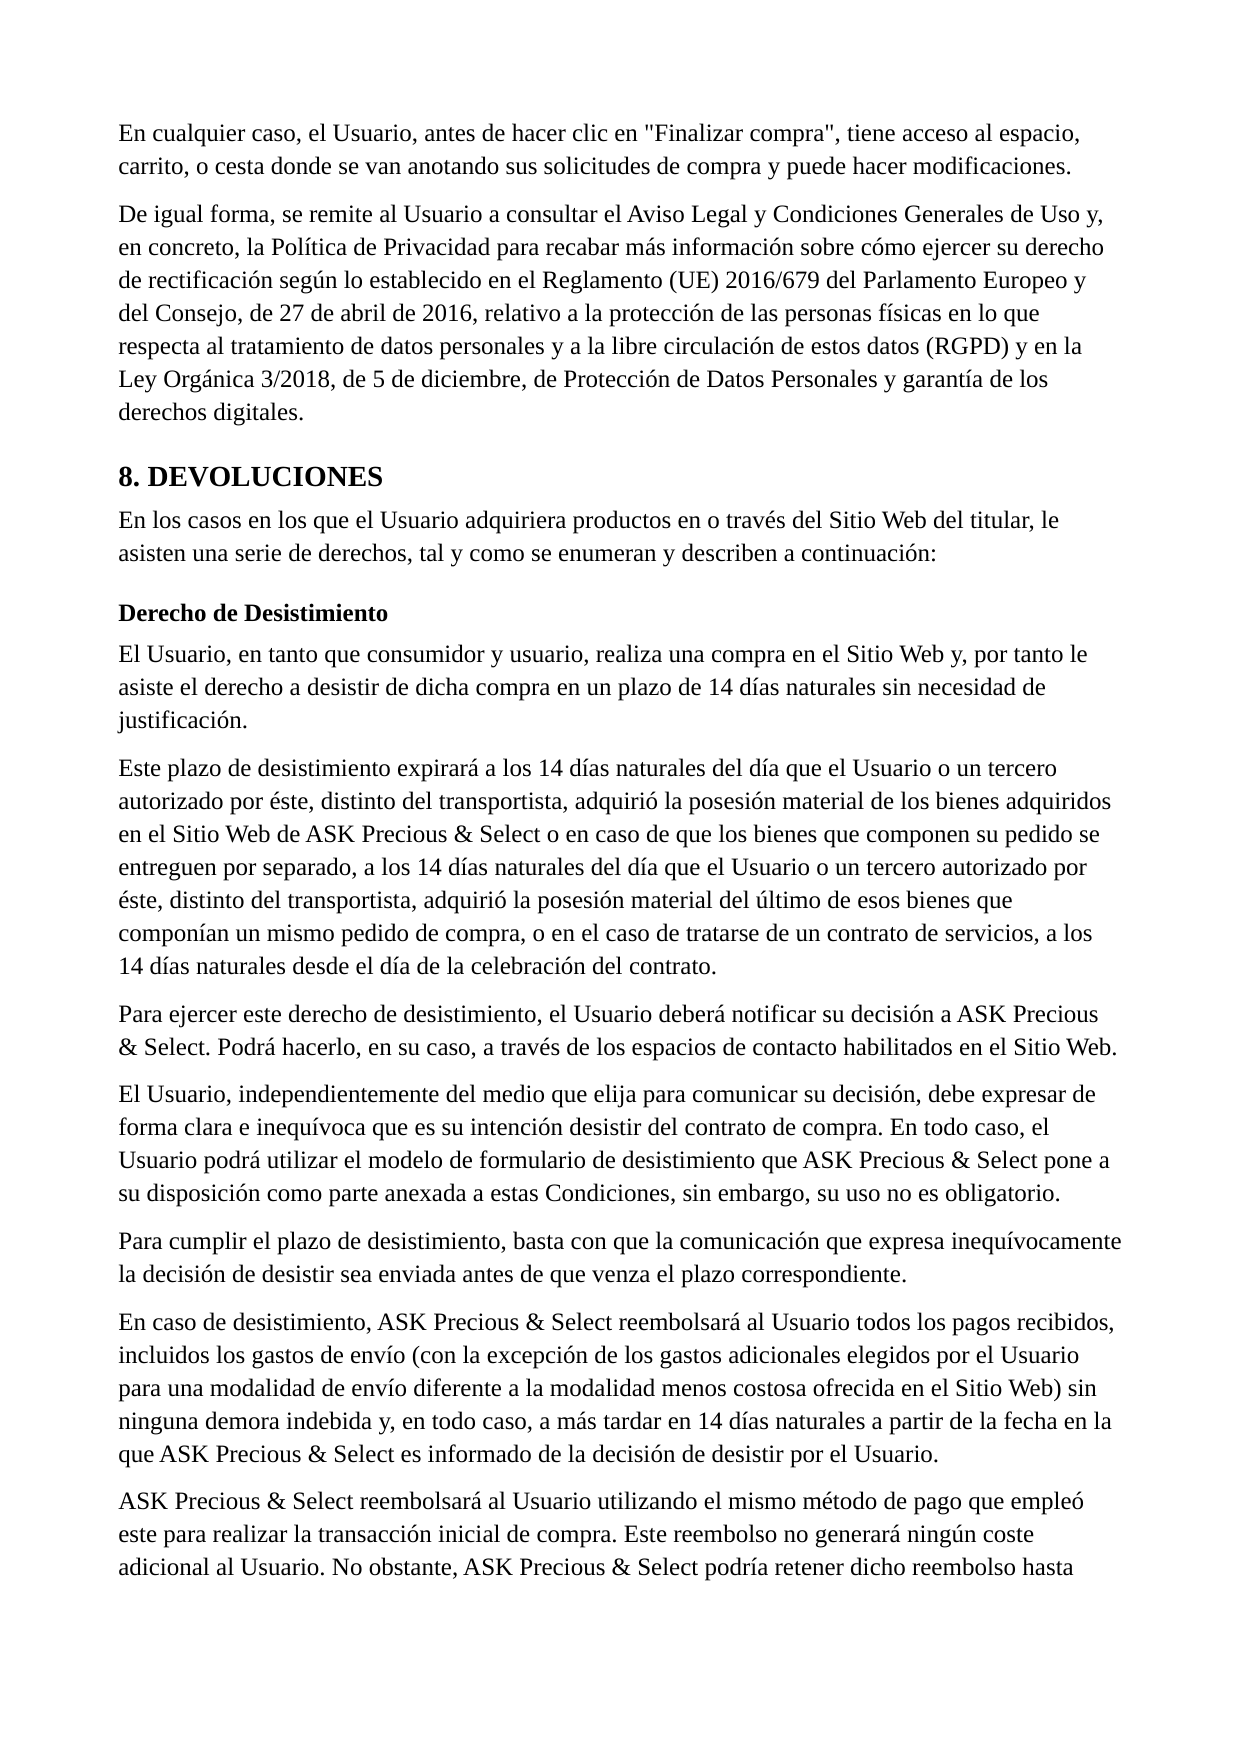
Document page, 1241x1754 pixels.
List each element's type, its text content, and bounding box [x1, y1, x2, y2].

text El Usuario, en tanto que consumidor y usuario, realiza una compra en el Sitio Web y, por tanto le asiste el derecho a desistir de dicha compra en un plazo de 14 días naturales sin necesidad de justificación. [118, 639, 1122, 734]
text Este plazo de desistimiento expirará a los 14 días naturales del día que el Usuario o un tercero autorizado por éste, distinto del transportista, adquirió la posesión material de los bienes adquiridos en el Sitio Web de ASK Precious & Select o en caso de que los bienes que componen su pedido se entreguen por separado, a los 14 días naturales del día que el Usuario o un tercero autorizado por éste, distinto del transportista, adquirió la posesión material del último de esos bienes que componían un mismo pedido de compra, o en el caso de tratarse de un contrato de servicios, a los 14 días naturales desde el día de la celebración del contrato. [118, 753, 1122, 980]
text El Usuario, independientemente del medio que elija para comunicar su decisión, debe expresar de forma clara e inequívoca que es su intención desistir del contrato de compra. En todo caso, el Usuario podrá utilizar el modelo de formulario de desistimiento que ASK Precious & Select pone a su disposición como parte anexada a estas Condiciones, sin embargo, su uso no es obligatorio. [118, 1079, 1122, 1207]
subtitle 8. DEVOLUCIONES [118, 459, 1122, 493]
text En cualquier caso, el Usuario, antes de hacer clic en "Finalizar compra", tiene acceso al espacio, carrito, o cesta donde se van anotando sus solicitudes de compra y puede hacer modificaciones. [118, 118, 1122, 180]
text Para cumplir el plazo de desistimiento, basta con que la comunicación que expresa inequívocamente la decisión de desistir sea enviada antes de que venza el plazo correspondiente. [118, 1226, 1122, 1288]
text En los casos en los que el Usuario adquiriera productos en o través del Sitio Web del titular, le asisten una serie de derechos, tal y como se enumeran y describen a continuación: [118, 505, 1122, 567]
subtitle Derecho de Desistimiento [118, 598, 1122, 627]
text ASK Precious & Select reembolsará al Usuario utilizando el mismo método de pago que empleó este para realizar la transacción inicial de compra. Este reembolso no generará ningún coste adicional al Usuario. No obstante, ASK Precious & Select podría retener dicho reembolso hasta [118, 1486, 1122, 1581]
text En caso de desistimiento, ASK Precious & Select reembolsará al Usuario todos los pagos recibidos, incluidos los gastos de envío (con la excepción de los gastos adicionales elegidos por el Usuario para una modalidad de envío diferente a la modalidad menos costosa ofrecida en el Sitio Web) sin ninguna demora indebida y, en todo caso, a más tardar en 14 días naturales a partir de la fecha en la que ASK Precious & Select es informado de la decisión de desistir por el Usuario. [118, 1307, 1122, 1468]
text De igual forma, se remite al Usuario a consultar el Aviso Legal y Condiciones Generales de Uso y, en concreto, la Política de Privacidad para recabar más información sobre cómo ejercer su derecho de rectificación según lo establecido en el Reglamento (UE) 2016/679 del Parlamento Europeo y del Consejo, de 27 de abril de 2016, relativo a la protección de las personas físicas en lo que respecta al tratamiento de datos personales y a la libre circulación de estos datos (RGPD) y en la Ley Orgánica 3/2018, de 5 de diciembre, de Protección de Datos Personales y garantía de los derechos digitales. [118, 199, 1122, 426]
text Para ejercer este derecho de desistimiento, el Usuario deberá notificar su decisión a ASK Precious & Select. Podrá hacerlo, en su caso, a través de los espacios de contacto habilitados en el Sitio Web. [118, 999, 1122, 1061]
